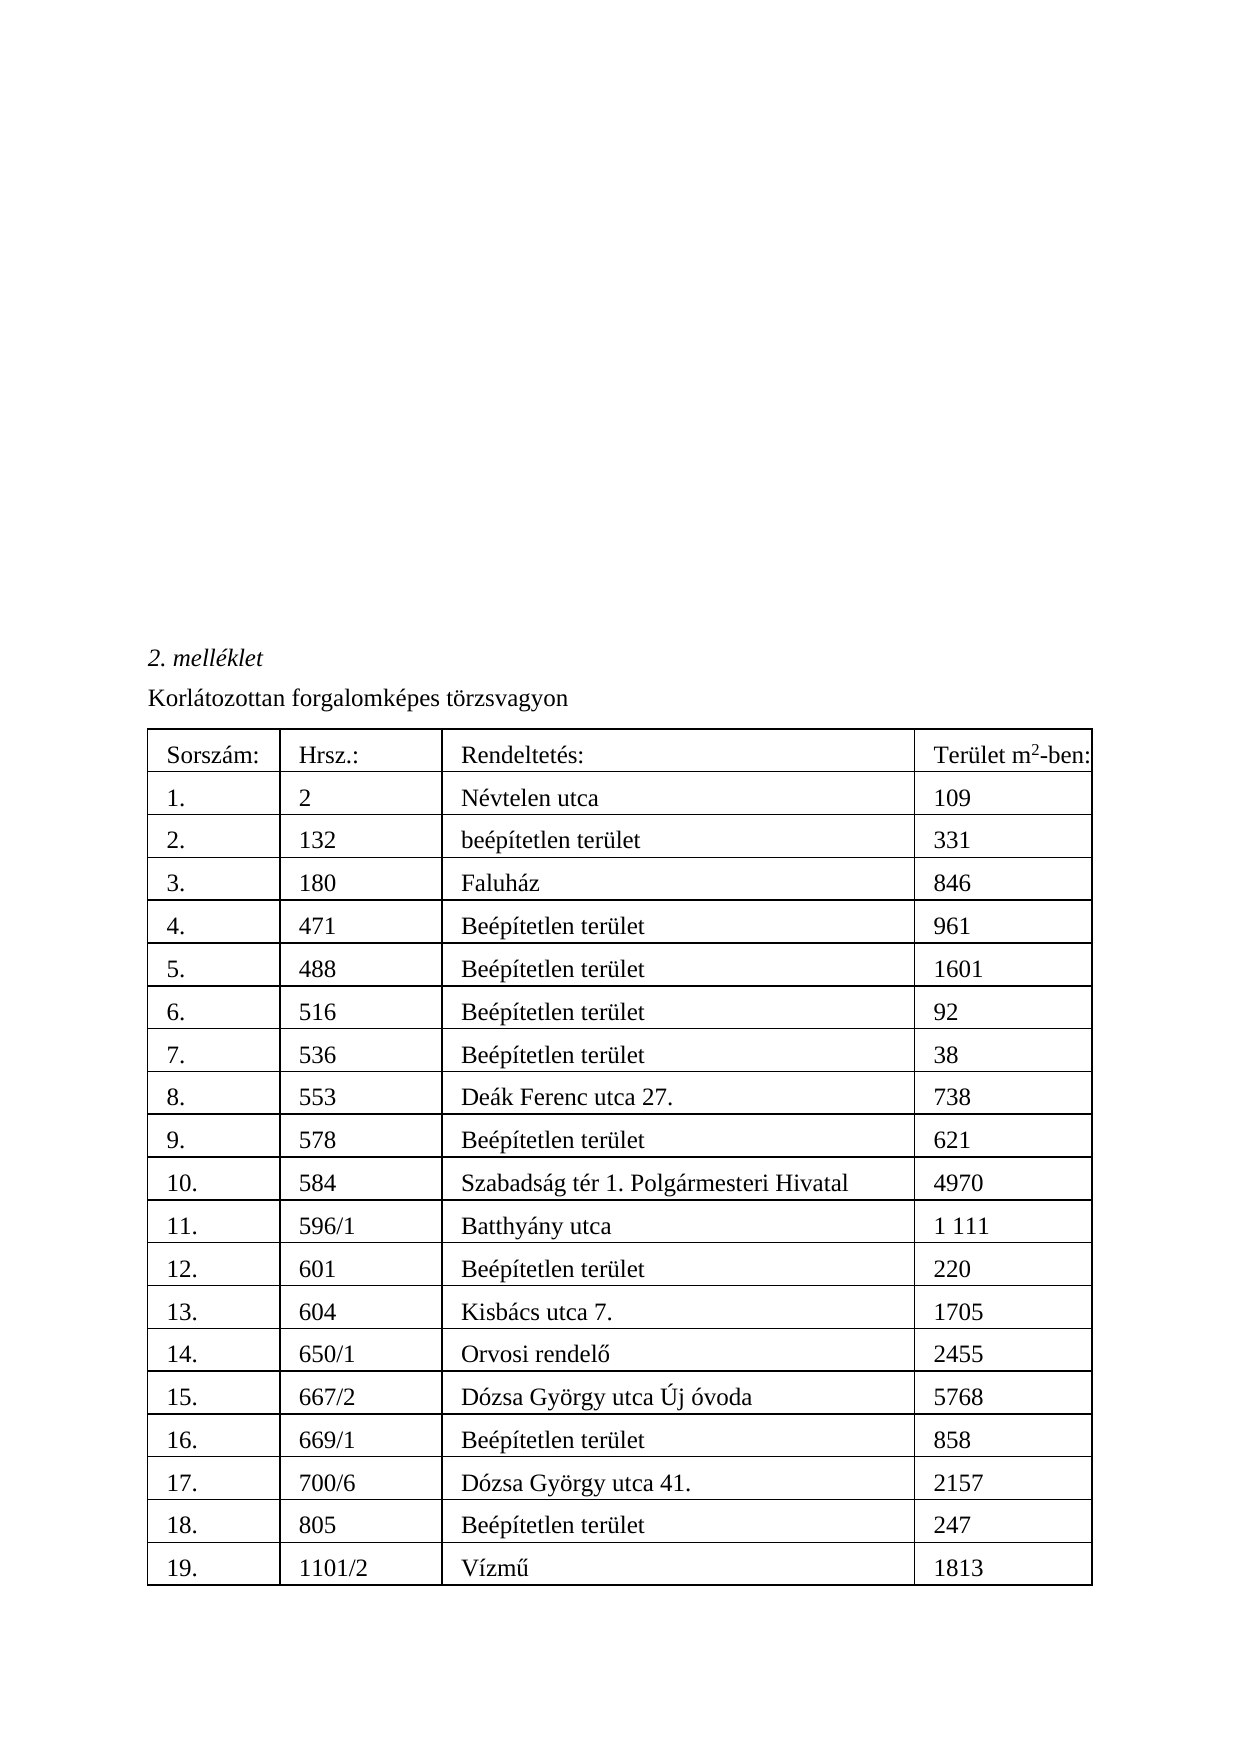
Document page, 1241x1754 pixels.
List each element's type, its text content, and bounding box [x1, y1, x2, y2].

table_cell 8. [148, 1072, 279, 1113]
table_cell 10. [148, 1158, 279, 1199]
table_cell 7. [148, 1029, 279, 1071]
table_cell Beépítetlen terület [443, 987, 914, 1028]
table_header Terület m2-ben: [915, 730, 1091, 771]
table_cell 536 [281, 1029, 441, 1071]
table_cell 14. [148, 1329, 279, 1370]
table_cell 5768 [915, 1372, 1091, 1413]
table_cell Beépítetlen terület [443, 1415, 914, 1456]
table_cell Szabadság tér 1. Polgármesteri Hivatal [443, 1158, 914, 1199]
table_cell 961 [915, 901, 1091, 942]
table_cell 4. [148, 901, 279, 942]
table_cell 667/2 [281, 1372, 441, 1413]
table_cell 601 [281, 1243, 441, 1284]
table_cell Beépítetlen terület [443, 1029, 914, 1071]
table_cell beépítetlen terület [443, 815, 914, 856]
table_cell 38 [915, 1029, 1091, 1071]
table_cell 553 [281, 1072, 441, 1113]
table_cell 17. [148, 1457, 279, 1499]
table_cell 19. [148, 1543, 279, 1584]
table_cell 621 [915, 1115, 1091, 1156]
table_cell Beépítetlen terület [443, 1115, 914, 1156]
table_cell Névtelen utca [443, 772, 914, 814]
table_cell 488 [281, 944, 441, 985]
table_cell 4970 [915, 1158, 1091, 1199]
table_cell 1601 [915, 944, 1091, 985]
table_cell 1101/2 [281, 1543, 441, 1584]
table_cell Vízmű [443, 1543, 914, 1584]
table_cell Orvosi rendelő [443, 1329, 914, 1370]
text 2. melléklet [148, 643, 1093, 672]
table_cell Dózsa György utca 41. [443, 1457, 914, 1499]
table_cell 471 [281, 901, 441, 942]
table_cell Beépítetlen terület [443, 901, 914, 942]
table_cell 2 [281, 772, 441, 814]
table_cell 16. [148, 1415, 279, 1456]
table_cell 92 [915, 987, 1091, 1028]
table_cell Deák Ferenc utca 27. [443, 1072, 914, 1113]
table_cell 596/1 [281, 1201, 441, 1242]
table_cell 132 [281, 815, 441, 856]
table_cell Kisbács utca 7. [443, 1286, 914, 1327]
table_cell 3. [148, 858, 279, 899]
table_cell 1813 [915, 1543, 1091, 1584]
table_cell 584 [281, 1158, 441, 1199]
table_cell 15. [148, 1372, 279, 1413]
table_cell 18. [148, 1500, 279, 1541]
table_cell 669/1 [281, 1415, 441, 1456]
table_cell 5. [148, 944, 279, 985]
table_cell 738 [915, 1072, 1091, 1113]
table_cell Beépítetlen terület [443, 944, 914, 985]
table_cell 12. [148, 1243, 279, 1284]
table_cell 700/6 [281, 1457, 441, 1499]
table_cell Beépítetlen terület [443, 1500, 914, 1541]
table_cell 846 [915, 858, 1091, 899]
table_cell 1705 [915, 1286, 1091, 1327]
table_cell 247 [915, 1500, 1091, 1541]
table_cell 650/1 [281, 1329, 441, 1370]
table_cell 2. [148, 815, 279, 856]
table_cell 9. [148, 1115, 279, 1156]
table_cell 805 [281, 1500, 441, 1541]
table_cell 331 [915, 815, 1091, 856]
table_cell 2157 [915, 1457, 1091, 1499]
table_cell 13. [148, 1286, 279, 1327]
table_header Sorszám: [148, 730, 279, 771]
table_cell 604 [281, 1286, 441, 1327]
table_cell 109 [915, 772, 1091, 814]
table_cell 180 [281, 858, 441, 899]
table_cell 6. [148, 987, 279, 1028]
text Korlátozottan forgalomképes törzsvagyon [148, 683, 1093, 711]
table_cell 11. [148, 1201, 279, 1242]
table_cell Faluház [443, 858, 914, 899]
table_cell 220 [915, 1243, 1091, 1284]
table_cell 516 [281, 987, 441, 1028]
table_header Hrsz.: [281, 730, 441, 771]
table_cell 858 [915, 1415, 1091, 1456]
table_cell Dózsa György utca Új óvoda [443, 1372, 914, 1413]
table_cell 1 111 [915, 1201, 1091, 1242]
table_cell 2455 [915, 1329, 1091, 1370]
table_cell Batthyány utca [443, 1201, 914, 1242]
table_cell Beépítetlen terület [443, 1243, 914, 1284]
table_cell 1. [148, 772, 279, 814]
table_cell 578 [281, 1115, 441, 1156]
table_header Rendeltetés: [443, 730, 914, 771]
